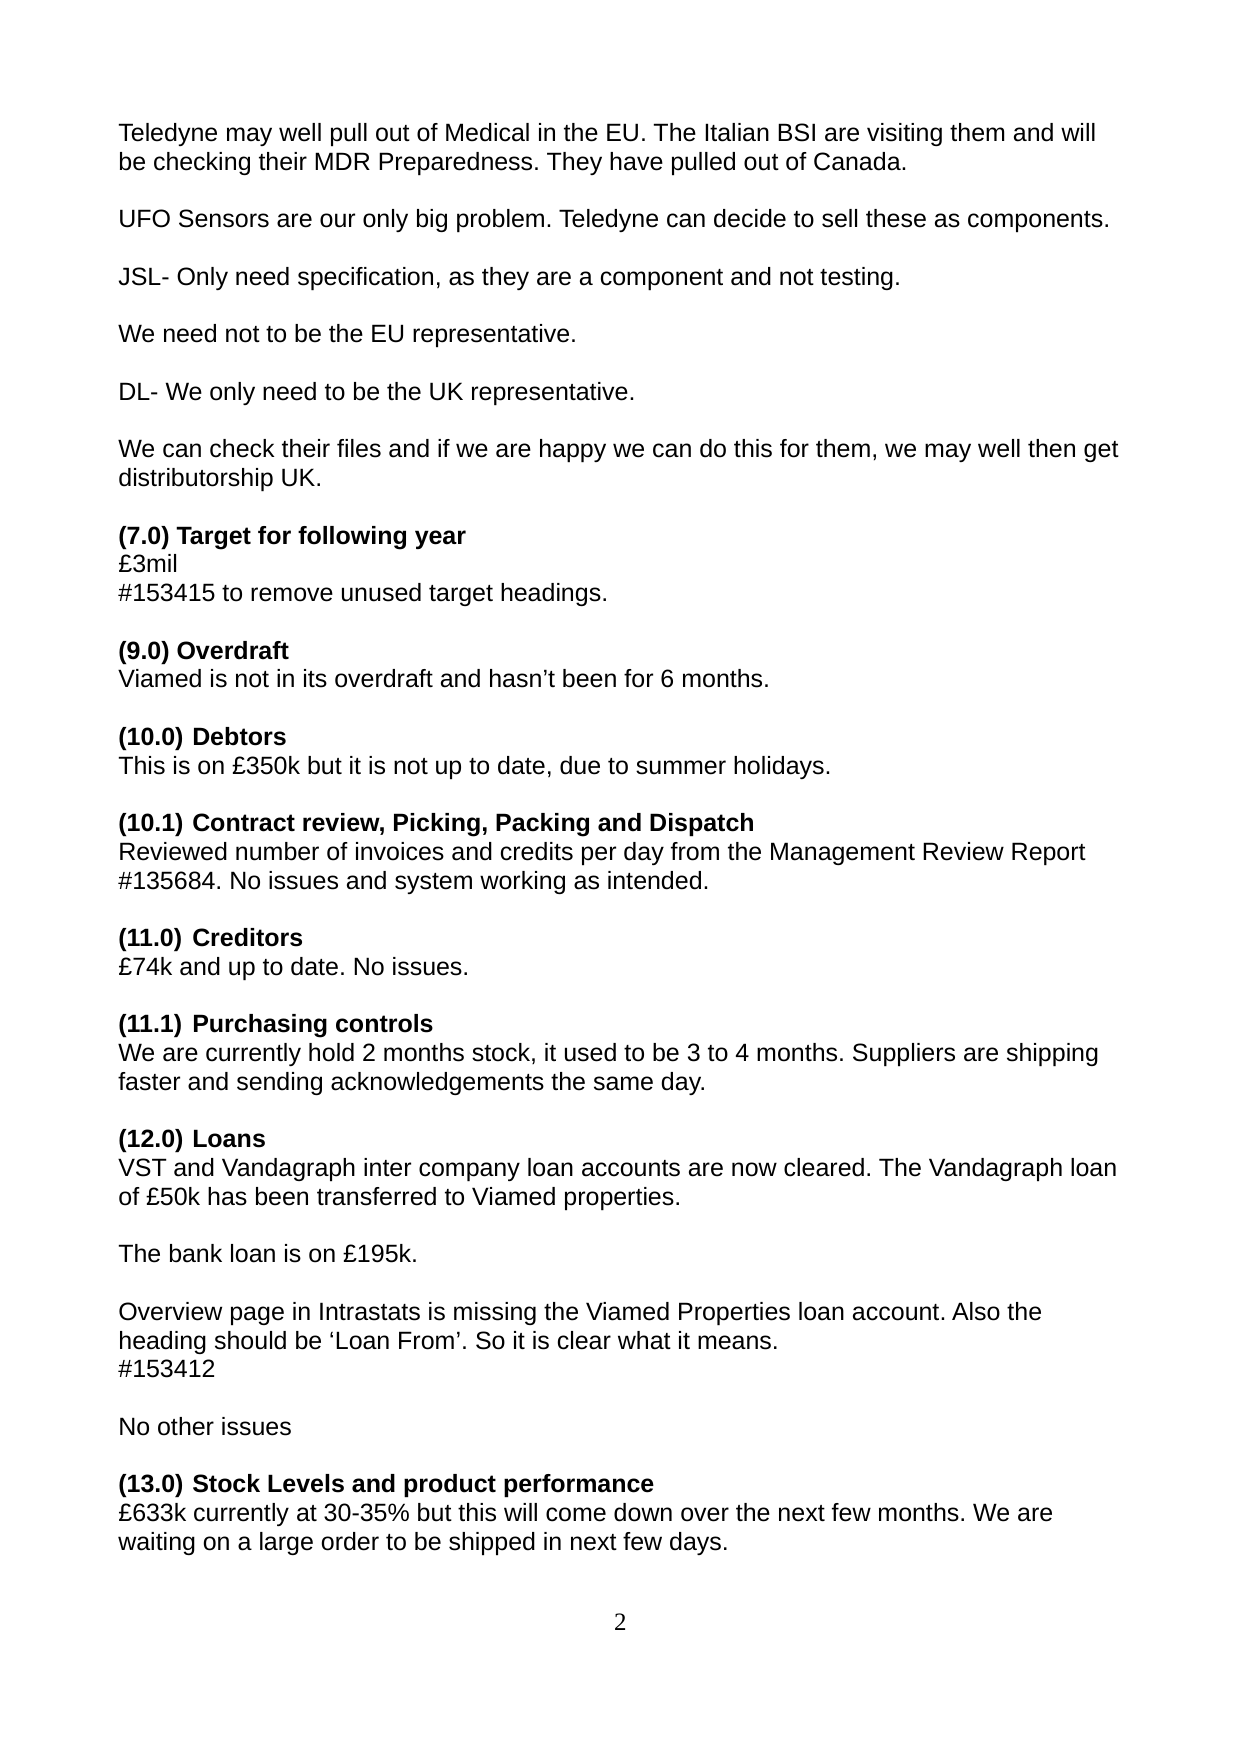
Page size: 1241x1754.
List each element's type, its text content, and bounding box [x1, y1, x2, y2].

text (11.1) Purchasing controls [118, 1009, 1122, 1038]
text (13.0) Stock Levels and product performance [118, 1469, 1122, 1498]
text We are currently hold 2 months stock, it used to be 3 to 4 months. Suppliers are shipping faster and sending acknowledgements the same day. [118, 1038, 1122, 1096]
text DL- We only need to be the UK representative. [118, 377, 1122, 406]
text VST and Vandagraph inter company loan accounts are now cleared. The Vandagraph loan of £50k has been transferred to Viamed properties. [118, 1153, 1122, 1211]
text £3mil [118, 549, 1122, 578]
text The bank loan is on £195k. [118, 1239, 1122, 1268]
text £633k currently at 30-35% but this will come down over the next few months. We are waiting on a large order to be shipped in next few days. [118, 1498, 1122, 1556]
text We can check their files and if we are happy we can do this for them, we may well then get distributorship UK. [118, 434, 1122, 492]
text (12.0) Loans [118, 1124, 1122, 1153]
text (7.0) Target for following year [118, 521, 1122, 549]
text Overview page in Intrastats is missing the Viamed Properties loan account. Also the heading should be ‘Loan From’. So it is clear what it means. [118, 1297, 1122, 1354]
text (10.1) Contract review, Picking, Packing and Dispatch [118, 808, 1122, 837]
text UFO Sensors are our only big problem. Teledyne can decide to sell these as components. [118, 204, 1122, 233]
text (11.0) Creditors [118, 923, 1122, 952]
text This is on £350k but it is not up to date, due to summer holidays. [118, 751, 1122, 779]
text Reviewed number of invoices and credits per day from the Management Review Report #135684. No issues and system working as intended. [118, 837, 1122, 894]
text #153412 [118, 1354, 1122, 1383]
text (9.0) Overdraft [118, 636, 1122, 664]
text Viamed is not in its overdraft and hasn’t been for 6 months. [118, 664, 1122, 693]
text No other issues [118, 1412, 1122, 1441]
text We need not to be the EU representative. [118, 319, 1122, 348]
text (10.0) Debtors [118, 722, 1122, 751]
text JSL- Only need specification, as they are a component and not testing. [118, 262, 1122, 291]
text £74k and up to date. No issues. [118, 952, 1122, 981]
text #153415 to remove unused target headings. [118, 578, 1122, 607]
text Teledyne may well pull out of Medical in the EU. The Italian BSI are visiting them and will be checking their MDR Preparedness. They have pulled out of Canada. [118, 118, 1122, 176]
